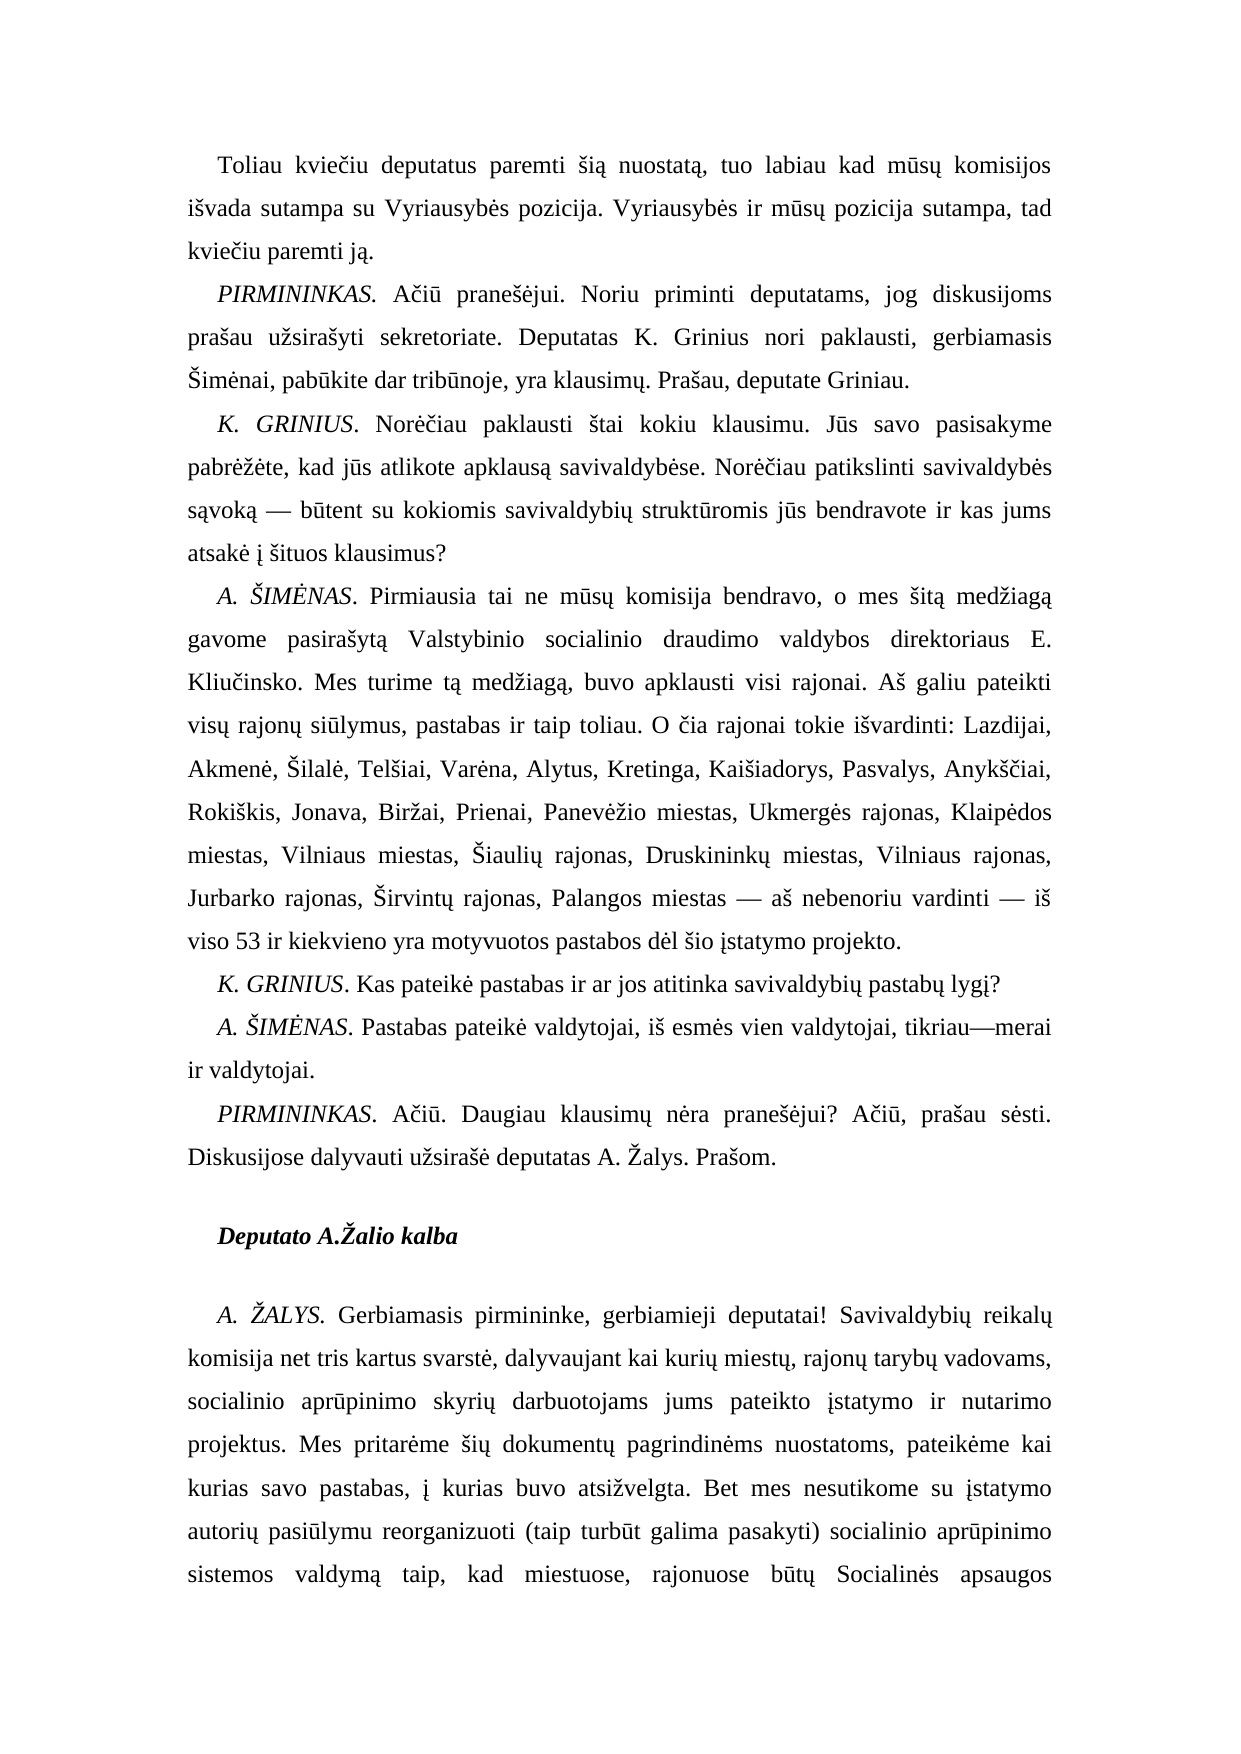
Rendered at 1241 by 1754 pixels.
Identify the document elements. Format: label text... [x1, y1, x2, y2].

text K. GRINIUS. Norėčiau paklausti štai kokiu klausimu. Jūs savo pasisakyme pabrėžėte, kad jūs atlikote apklausą savivaldybėse. Norėčiau patikslinti savivaldybės sąvoką — būtent su kokiomis savivaldybių struktūromis jūs bendravote ir kas jums atsakė į šituos klausimus? [187, 409, 1053, 567]
text Deputato A.Žalio kalba [187, 1221, 1053, 1250]
text A. ŽALYS. Gerbiamasis pirmininke, gerbiamieji deputatai! Savivaldybių reikalų komisija net tris kartus svarstė, dalyvaujant kai kurių miestų, rajonų tarybų vadovams, socialinio aprūpinimo skyrių darbuotojams jums pateikto įstatymo ir nutarimo projektus. Mes pritarėme šių dokumentų pagrindinėms nuostatoms, pateikėme kai kurias savo pastabas, į kurias buvo atsižvelgta. Bet mes nesutikome su įstatymo autorių pasiūlymu reorganizuoti (taip turbūt galima pasakyti) socialinio aprūpinimo sistemos valdymą taip, kad miestuose, rajonuose būtų Socialinės apsaugos [187, 1300, 1053, 1588]
text K. GRINIUS. Kas pateikė pastabas ir ar jos atitinka savivaldybių pastabų lygį? [187, 969, 1053, 998]
text Toliau kviečiu deputatus paremti šią nuostatą, tuo labiau kad mūsų komisijos išvada sutampa su Vyriausybės pozicija. Vyriausybės ir mūsų pozicija sutampa, tad kviečiu paremti ją. [187, 150, 1053, 265]
text A. ŠIMĖNAS. Pirmiausia tai ne mūsų komisija bendravo, o mes šitą medžiagą gavome pasirašytą Valstybinio socialinio draudimo valdybos direktoriaus E. Kliučinsko. Mes turime tą medžiagą, buvo apklausti visi rajonai. Aš galiu pateikti visų rajonų siūlymus, pastabas ir taip toliau. O čia rajonai tokie išvardinti: Lazdijai, Akmenė, Šilalė, Telšiai, Varėna, Alytus, Kretinga, Kaišiadorys, Pasvalys, Anykščiai, Rokiškis, Jonava, Biržai, Prienai, Panevėžio miestas, Ukmergės rajonas, Klaipėdos miestas, Vilniaus miestas, Šiaulių rajonas, Druskininkų miestas, Vilniaus rajonas, Jurbarko rajonas, Širvintų rajonas, Palangos miestas — aš nebenoriu vardinti — iš viso 53 ir kiekvieno yra motyvuotos pastabos dėl šio įstatymo projekto. [187, 581, 1053, 955]
text PIRMININKAS. Ačiū pranešėjui. Noriu priminti deputatams, jog diskusijoms prašau užsirašyti sekretoriate. Deputatas K. Grinius nori paklausti, gerbiamasis Šimėnai, pabūkite dar tribūnoje, yra klausimų. Prašau, deputate Griniau. [187, 279, 1053, 394]
text PIRMININKAS. Ačiū. Daugiau klausimų nėra pranešėjui? Ačiū, prašau sėsti. Diskusijose dalyvauti užsirašė deputatas A. Žalys. Prašom. [187, 1099, 1053, 1171]
text A. ŠIMĖNAS. Pastabas pateikė valdytojai, iš esmės vien valdytojai, tikriau—merai ir valdytojai. [187, 1012, 1053, 1084]
